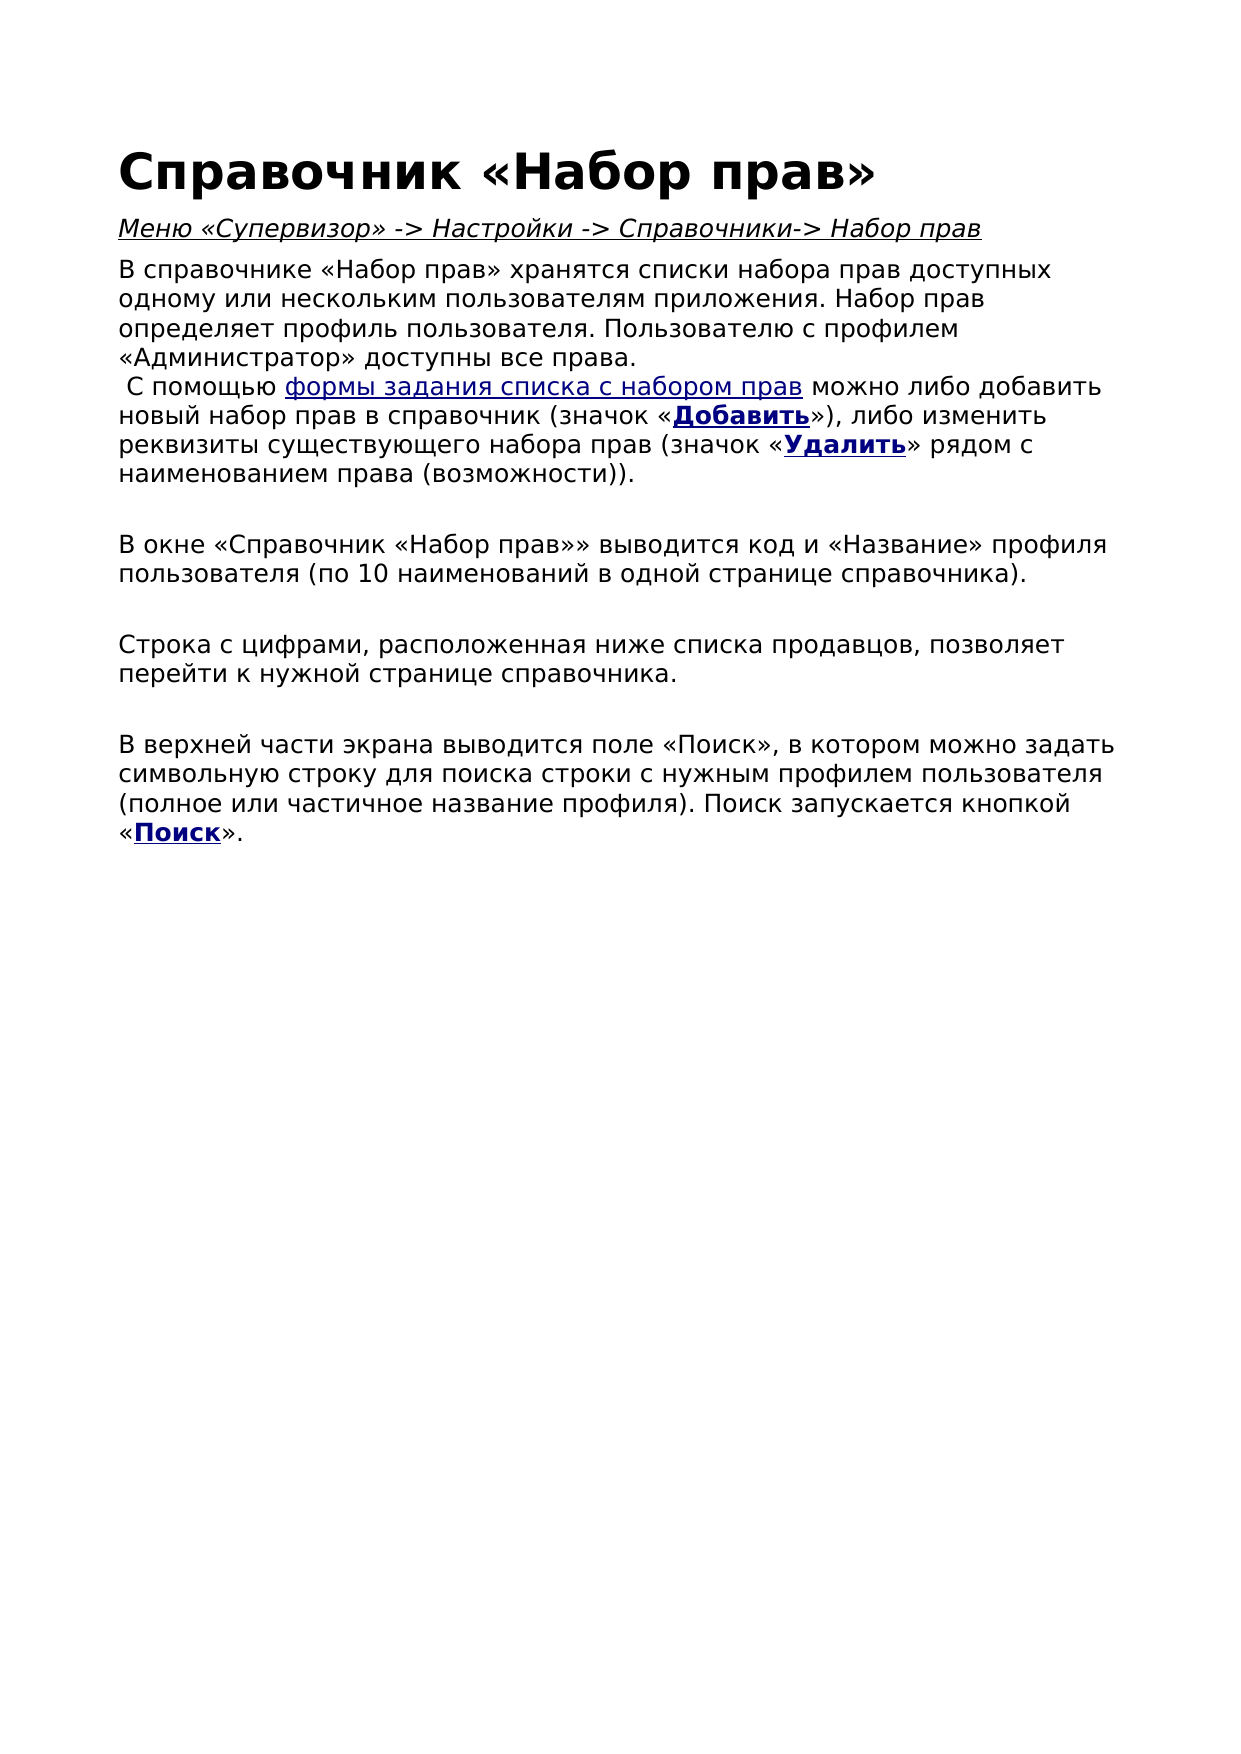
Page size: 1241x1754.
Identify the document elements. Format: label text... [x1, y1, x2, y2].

text В окне «Справочник «Набор прав»» выводится код и «Название» профиля пользователя (по 10 наименований в одной странице справочника). [118, 531, 1122, 618]
text Меню «Супервизор» -> Настройки -> Справочники-> Набор прав [118, 214, 1122, 243]
text В справочнике «Набор прав» хранятся списки набора прав доступных одному или нескольким пользователям приложения. Набор прав определяет профиль пользователя. Пользователю с профилем «Администратор» доступны все права. С помощью формы задания списка с набором прав можно либо добавить новый набор прав в справочник (значок «Добавить»), либо изменить реквизиты существующего набора прав (значок «Удалить» рядом с наименованием права (возможности)). [118, 256, 1122, 518]
text В верхней части экрана выводится поле «Поиск», в котором можно задать символьную строку для поиска строки с нужным профилем пользователя (полное или частичное название профиля). Поиск запускается кнопкой «Поиск». [118, 731, 1122, 847]
text Строка с цифрами, расположенная ниже списка продавцов, позволяет перейти к нужной странице справочника. [118, 631, 1122, 718]
subtitle Справочник «Набор прав» [118, 143, 1122, 201]
